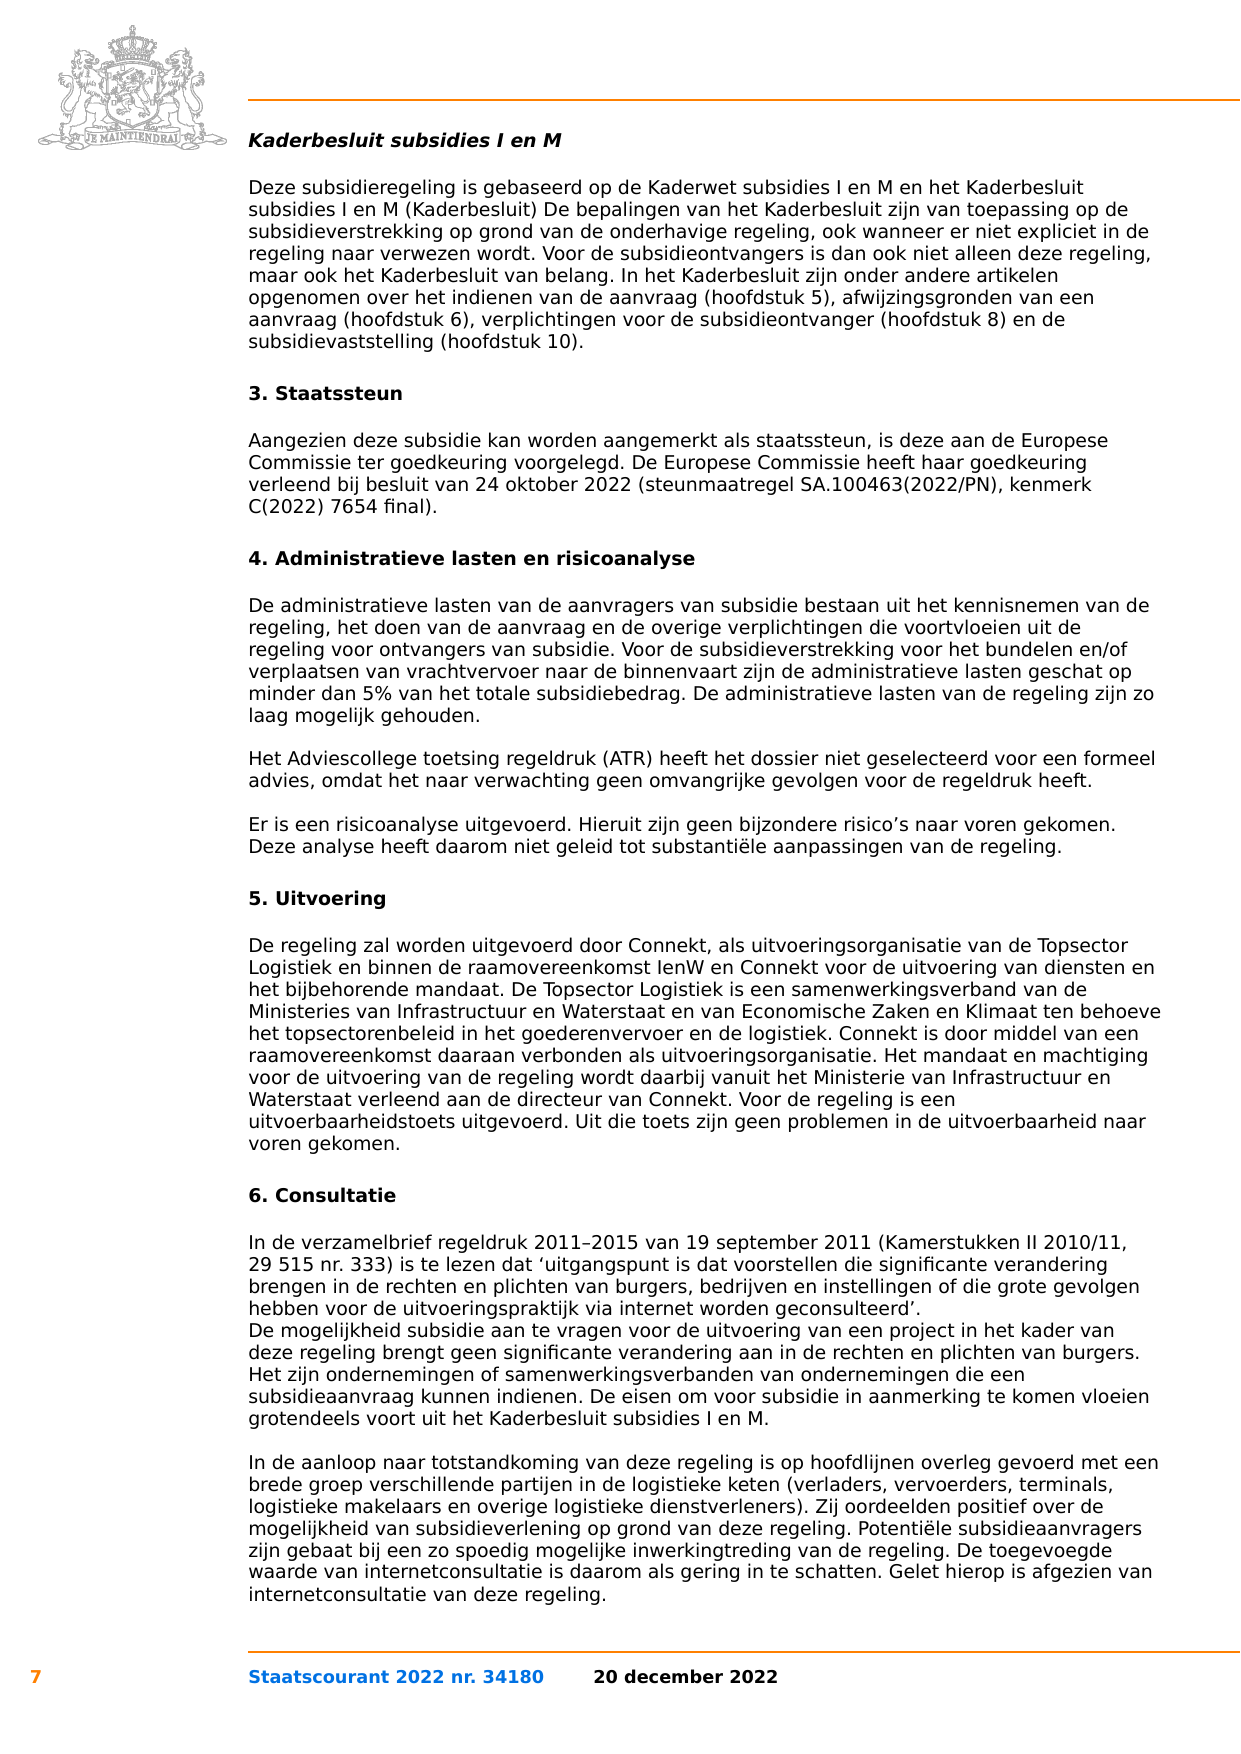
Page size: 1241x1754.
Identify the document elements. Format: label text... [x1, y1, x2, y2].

text De administratieve lasten van de aanvragers van subsidie bestaan uit het kennisnemen van de regeling, het doen van de aanvraag en de overige verplichtingen die voortvloeien uit de regeling voor ontvangers van subsidie. Voor de subsidieverstrekking voor het bundelen en/of verplaatsen van vrachtvervoer naar de binnenvaart zijn de administratieve lasten geschat op minder dan 5% van het totale subsidiebedrag. De administratieve lasten van de regeling zijn zo laag mogelijk gehouden. [248, 594, 1163, 726]
text Aangezien deze subsidie kan worden aangemerkt als staatssteun, is deze aan de Europese Commissie ter goedkeuring voorgelegd. De Europese Commissie heeft haar goedkeuring verleend bij besluit van 24 oktober 2022 (steunmaatregel SA.100463(2022/PN), kenmerk C(2022) 7654 final). [248, 430, 1163, 518]
text In de aanloop naar totstandkoming van deze regeling is op hoofdlijnen overleg gevoerd met een brede groep verschillende partijen in de logistieke keten (verladers, vervoerders, terminals, logistieke makelaars en overige logistieke dienstverleners). Zij oordeelden positief over de mogelijkheid van subsidieverlening op grond van deze regeling. Potentiële subsidieaanvragers zijn gebaat bij een zo spoedig mogelijke inwerkingtreding van de regeling. De toegevoegde waarde van internetconsultatie is daarom als gering in te schatten. Gelet hierop is afgezien van internetconsultatie van deze regeling. [248, 1452, 1163, 1605]
subtitle 5. Uitvoering [248, 888, 1163, 910]
text Er is een risicoanalyse uitgevoerd. Hieruit zijn geen bijzondere risico’s naar voren gekomen. Deze analyse heeft daarom niet geleid tot substantiële aanpassingen van de regeling. [248, 814, 1163, 858]
subtitle 4. Administratieve lasten en risicoanalyse [248, 548, 1163, 569]
picture [38, 25, 227, 150]
text De regeling zal worden uitgevoerd door Connekt, als uitvoeringsorganisatie van de Topsector Logistiek en binnen de raamovereenkomst IenW en Connekt voor de uitvoering van diensten en het bijbehorende mandaat. De Topsector Logistiek is een samenwerkingsverband van de Ministeries van Infrastructuur en Waterstaat en van Economische Zaken en Klimaat ten behoeve het topsectorenbeleid in het goederenvervoer en de logistiek. Connekt is door middel van een raamovereenkomst daaraan verbonden als uitvoeringsorganisatie. Het mandaat en machtiging voor de uitvoering van de regeling wordt daarbij vanuit het Ministerie van Infrastructuur en Waterstaat verleend aan de directeur van Connekt. Voor de regeling is een uitvoerbaarheidstoets uitgevoerd. Uit die toets zijn geen problemen in de uitvoerbaarheid naar voren gekomen. [248, 935, 1163, 1155]
subtitle Kaderbesluit subsidies I en M [248, 130, 1163, 152]
subtitle 6. Consultatie [248, 1185, 1163, 1207]
text Het Adviescollege toetsing regeldruk (ATR) heeft het dossier niet geselecteerd voor een formeel advies, omdat het naar verwachting geen omvangrijke gevolgen voor de regeldruk heeft. [248, 748, 1163, 792]
subtitle 3. Staatssteun [248, 383, 1163, 405]
text De mogelijkheid subsidie aan te vragen voor de uitvoering van een project in het kader van deze regeling brengt geen significante verandering aan in de rechten en plichten van burgers. Het zijn ondernemingen of samenwerkingsverbanden van ondernemingen die een subsidieaanvraag kunnen indienen. De eisen om voor subsidie in aanmerking te komen vloeien grotendeels voort uit het Kaderbesluit subsidies I en M. [248, 1320, 1163, 1430]
text In de verzamelbrief regeldruk 2011–2015 van 19 september 2011 (Kamerstukken II 2010/11, 29 515 nr. 333) is te lezen dat ‘uitgangspunt is dat voorstellen die significante verandering brengen in de rechten en plichten van burgers, bedrijven en instellingen of die grote gevolgen hebben voor de uitvoeringspraktijk via internet worden geconsulteerd’. [248, 1232, 1163, 1320]
text Deze subsidieregeling is gebaseerd op de Kaderwet subsidies I en M en het Kaderbesluit subsidies I en M (Kaderbesluit) De bepalingen van het Kaderbesluit zijn van toepassing op de subsidieverstrekking op grond van de onderhavige regeling, ook wanneer er niet expliciet in de regeling naar verwezen wordt. Voor de subsidieontvangers is dan ook niet alleen deze regeling, maar ook het Kaderbesluit van belang. In het Kaderbesluit zijn onder andere artikelen opgenomen over het indienen van de aanvraag (hoofdstuk 5), afwijzingsgronden van een aanvraag (hoofdstuk 6), verplichtingen voor de subsidieontvanger (hoofdstuk 8) en de subsidievaststelling (hoofdstuk 10). [248, 177, 1163, 353]
